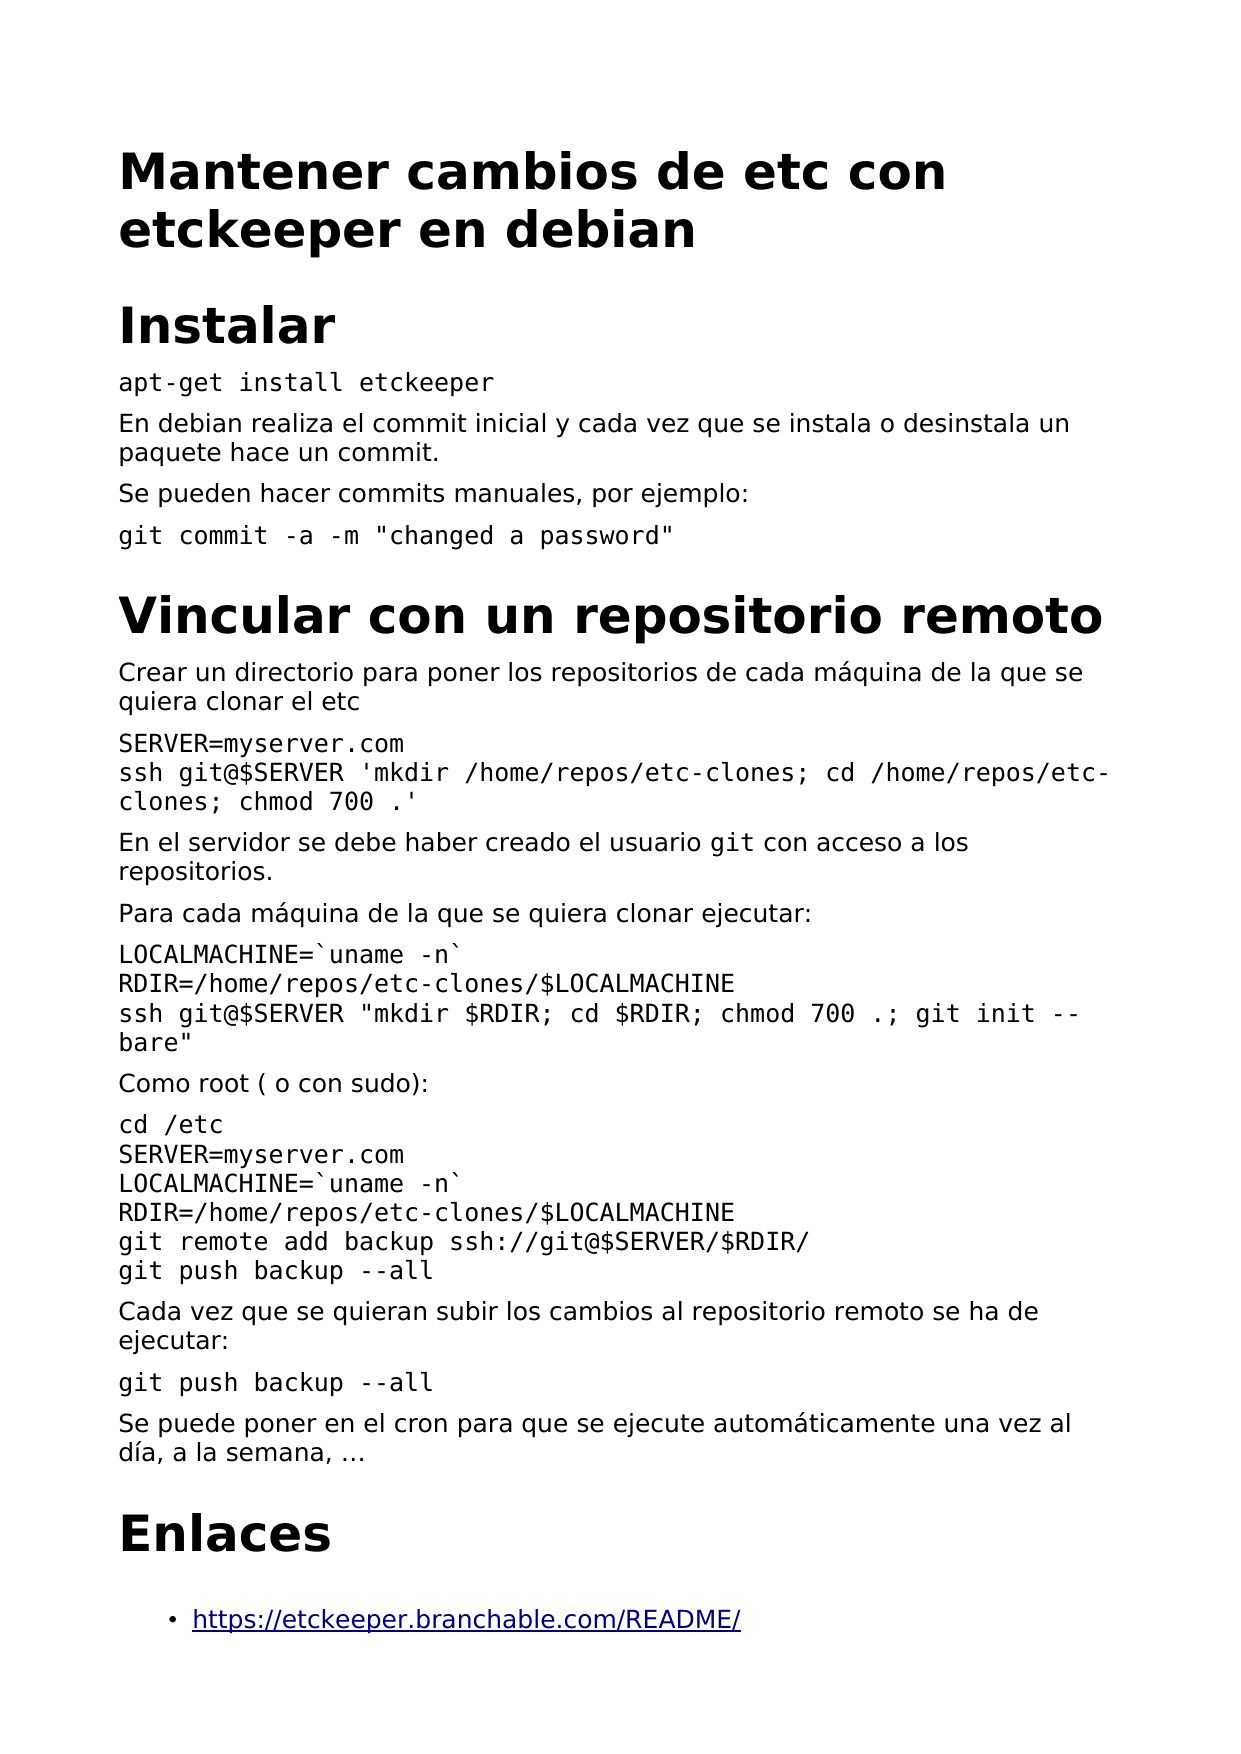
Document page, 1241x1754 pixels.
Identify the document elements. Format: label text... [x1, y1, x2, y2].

subtitle Mantener cambios de etc con etckeeper en debian [118, 143, 1122, 259]
text Como root ( o con sudo): [118, 1069, 1122, 1098]
subtitle Enlaces [118, 1505, 1122, 1563]
subtitle Vincular con un repositorio remoto [118, 587, 1122, 645]
list https://etckeeper.branchable.com/README/ [177, 1605, 1122, 1634]
text LOCALMACHINE=`uname -n` RDIR=/home/repos/etc-clones/$LOCALMACHINE ssh git@$SERVER "mkdir $RDIR; cd $RDIR; chmod 700 .; git init --bare" [118, 941, 1122, 1057]
text Crear un directorio para poner los repositorios de cada máquina de la que se quiera clonar el etc [118, 658, 1122, 716]
text cd /etc SERVER=myserver.com LOCALMACHINE=`uname -n` RDIR=/home/repos/etc-clones/$LOCALMACHINE git remote add backup ssh://git@$SERVER/$RDIR/ git push backup --all [118, 1111, 1122, 1286]
text SERVER=myserver.com ssh git@$SERVER 'mkdir /home/repos/etc-clones; cd /home/repos/etc-clones; chmod 700 .' [118, 729, 1122, 816]
text git push backup --all [118, 1368, 1122, 1397]
text Cada vez que se quieran subir los cambios al repositorio remoto se ha de ejecutar: [118, 1297, 1122, 1356]
text En debian realiza el commit inicial y cada vez que se instala o desinstala un paquete hace un commit. [118, 409, 1122, 467]
text git commit -a -m "changed a password" [118, 521, 1122, 550]
text Se pueden hacer commits manuales, por ejemplo: [118, 479, 1122, 509]
subtitle Instalar [118, 297, 1122, 355]
text Para cada máquina de la que se quiera clonar ejecutar: [118, 899, 1122, 928]
text Se puede poner en el cron para que se ejecute automáticamente una vez al día, a la semana, … [118, 1409, 1122, 1467]
text apt-get install etckeeper [118, 368, 1122, 397]
text En el servidor se debe haber creado el usuario git con acceso a los repositorios. [118, 828, 1122, 886]
